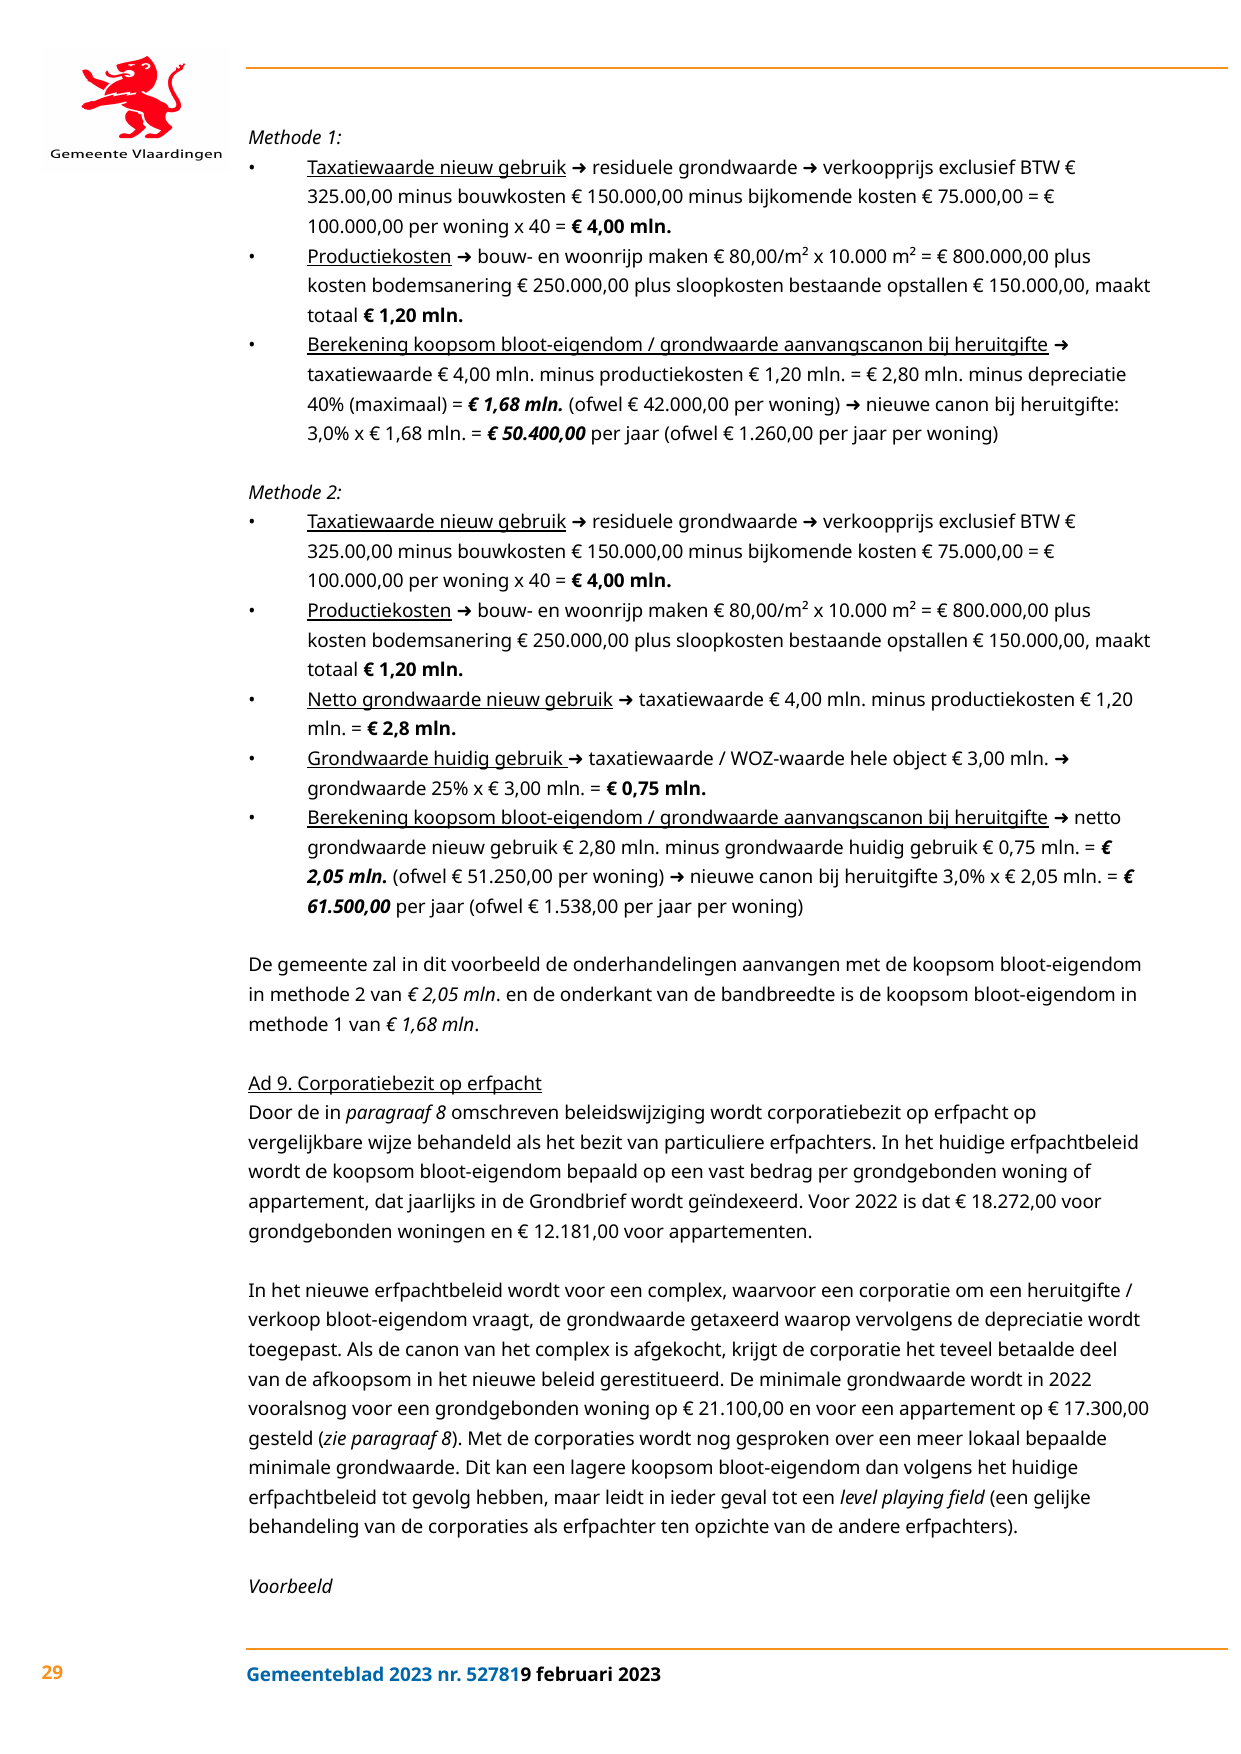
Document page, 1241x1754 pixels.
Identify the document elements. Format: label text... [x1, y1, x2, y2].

text Ad 9. Corporatiebezit op erfpacht [248, 1070, 1152, 1096]
table_header Methode 1: Taxatiewaarde nieuw gebruik ➜ residuele grondwaarde ➜ verkoopprijs exclusief BTW € 325.00,00 minus bouwkosten € 150.000,00 minus bijkomende kosten € 75.000,00 = € 100.000,00 per woning x 40 = € 4,00 mln. Productiekosten ➜ bouw- en woonrijp maken € 80,00/m² x 10.000 m² = € 800.000,00 plus kosten bodemsanering € 250.000,00 plus sloopkosten bestaande opstallen € 150.000,00, maakt totaal € 1,20 mln. Berekening koopsom bloot-eigendom / grondwaarde aanvangscanon bij heruitgifte ➜ taxatiewaarde € 4,00 mln. minus productiekosten € 1,20 mln. = € 2,80 mln. minus depreciatie 40% (maximaal) = € 1,68 mln. (ofwel € 42.000,00 per woning) ➜ nieuwe canon bij heruitgifte: 3,0% x € 1,68 mln. = € 50.400,00 per jaar (ofwel € 1.260,00 per jaar per woning) [248, 125, 1152, 446]
text De gemeente zal in dit voorbeeld de onderhandelingen aanvangen met de koopsom bloot-eigendom in methode 2 van € 2,05 mln. en de onderkant van de bandbreedte is de koopsom bloot-eigendom in methode 1 van € 1,68 mln. [248, 952, 1152, 1037]
text In het nieuwe erfpachtbeleid wordt voor een complex, waarvoor een corporatie om een heruitgifte / verkoop bloot-eigendom vraagt, de grondwaarde getaxeerd waarop vervolgens de depreciatie wordt toegepast. Als de canon van het complex is afgekocht, krijgt de corporatie het teveel betaalde deel van de afkoopsom in het nieuwe beleid gerestitueerd. De minimale grondwaarde wordt in 2022 vooralsnog voor een grondgebonden woning op € 21.100,00 en voor een appartement op € 17.300,00 gesteld (zie paragraaf 8). Met de corporaties wordt nog gesproken over een meer lokaal bepaalde minimale grondwaarde. Dit kan een lagere koopsom bloot-eigendom dan volgens het huidige erfpachtbeleid tot gevolg hebben, maar leidt in ieder geval tot een level playing field (een gelijke behandeling van de corporaties als erfpachter ten opzichte van de andere erfpachters). [248, 1277, 1152, 1539]
text Voorbeeld [248, 1573, 1152, 1599]
text Door de in paragraaf 8 omschreven beleidswijziging wordt corporatiebezit op erfpacht op vergelijkbare wijze behandeld als het bezit van particuliere erfpachters. In het huidige erfpachtbeleid wordt de koopsom bloot-eigendom bepaald op een vast bedrag per grondgebonden woning of appartement, dat jaarlijks in de Grondbrief wordt geïndexeerd. Voor 2022 is dat € 18.272,00 voor grondgebonden woningen en € 12.181,00 voor appartementen. [248, 1099, 1152, 1244]
table_header Methode 2: Taxatiewaarde nieuw gebruik ➜ residuele grondwaarde ➜ verkoopprijs exclusief BTW € 325.00,00 minus bouwkosten € 150.000,00 minus bijkomende kosten € 75.000,00 = € 100.000,00 per woning x 40 = € 4,00 mln. Productiekosten ➜ bouw- en woonrijp maken € 80,00/m² x 10.000 m² = € 800.000,00 plus kosten bodemsanering € 250.000,00 plus sloopkosten bestaande opstallen € 150.000,00, maakt totaal € 1,20 mln. Netto grondwaarde nieuw gebruik ➜ taxatiewaarde € 4,00 mln. minus productiekosten € 1,20 mln. = € 2,8 mln. Grondwaarde huidig gebruik ➜ taxatiewaarde / WOZ-waarde hele object € 3,00 mln. ➜ grondwaarde 25% x € 3,00 mln. = € 0,75 mln. Berekening koopsom bloot-eigendom / grondwaarde aanvangscanon bij heruitgifte ➜ netto grondwaarde nieuw gebruik € 2,80 mln. minus grondwaarde huidig gebruik € 0,75 mln. = € 2,05 mln. (ofwel € 51.250,00 per woning) ➜ nieuwe canon bij heruitgifte 3,0% x € 2,05 mln. = € 61.500,00 per jaar (ofwel € 1.538,00 per jaar per woning) [248, 479, 1152, 919]
picture [41, 47, 231, 172]
